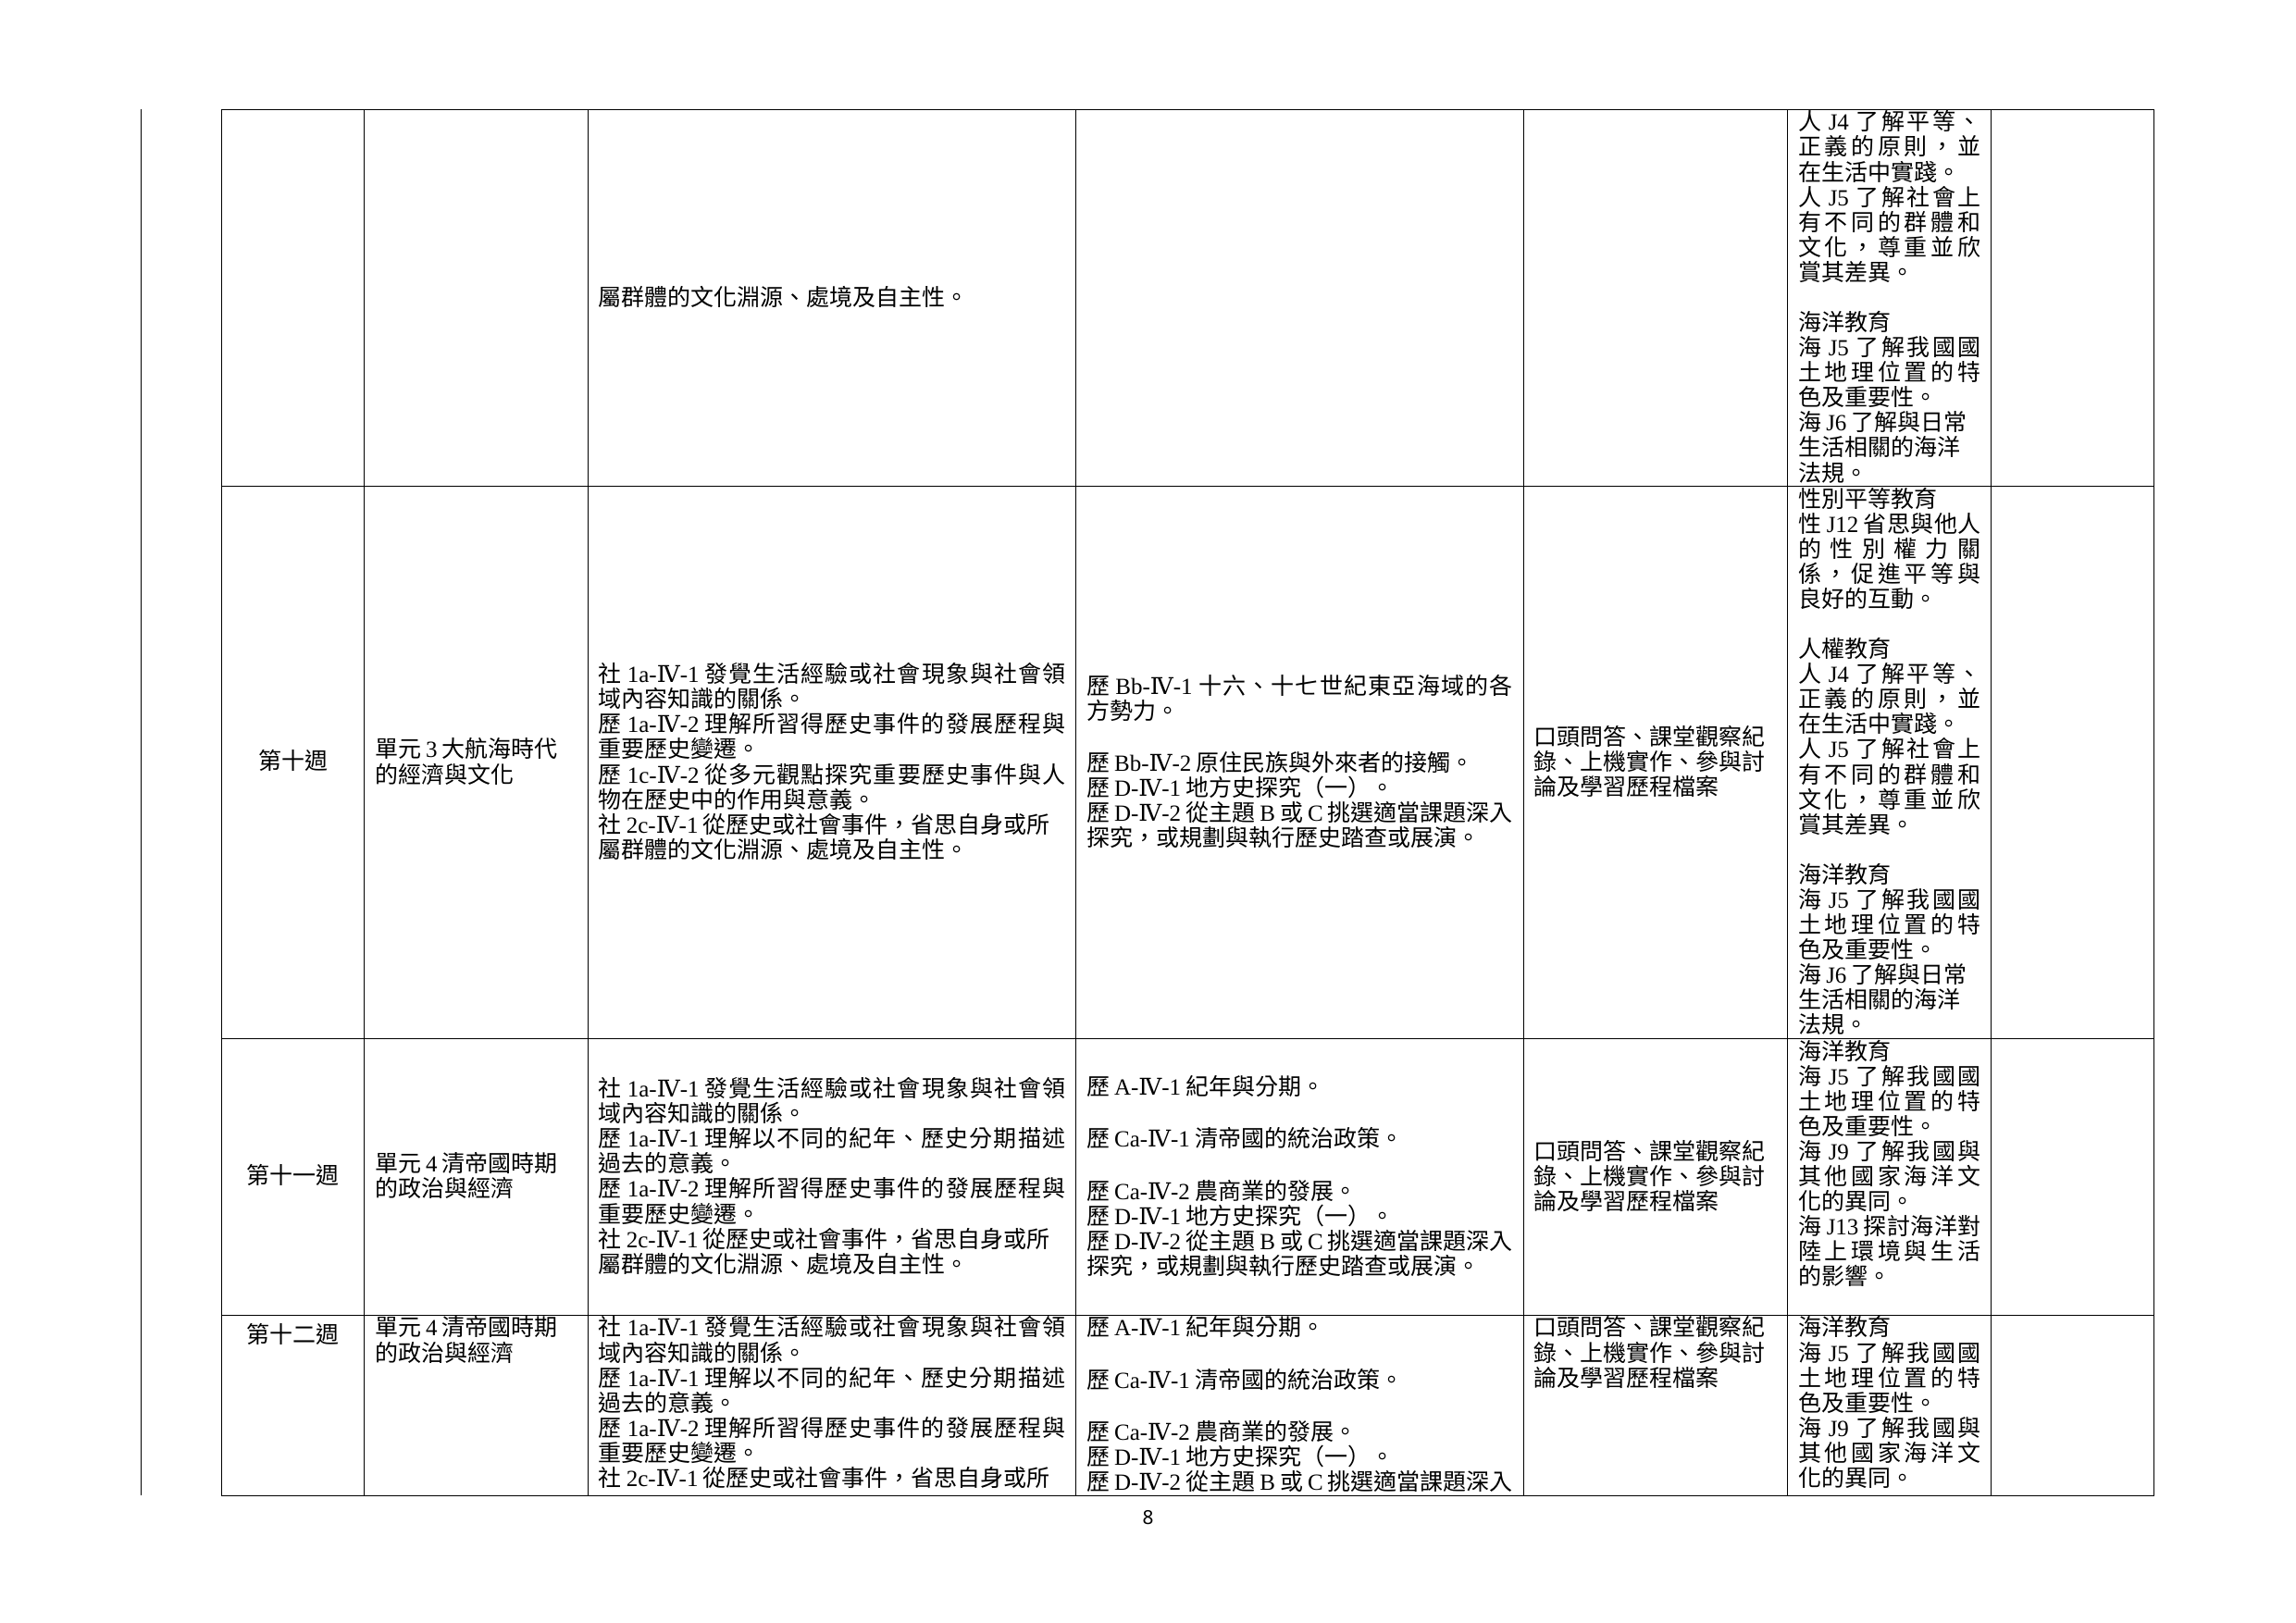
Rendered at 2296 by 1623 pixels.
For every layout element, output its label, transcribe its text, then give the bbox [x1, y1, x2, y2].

table_cell 單元4清帝國時期的政治與經濟 [365, 1316, 588, 1495]
table_cell 社1a-Ⅳ-1發覺生活經驗或社會現象與社會領域內容知識的關係。 歷1a-Ⅳ-2理解所習得歷史事件的發展歷程與重要歷史變遷。 歷1c-Ⅳ-2從多元觀點探究重要歷史事件與人物在歷史中的作用與意義。 社2c-Ⅳ-1從歷史或社會事件，省思自身或所屬群體的文化淵源、處境及自主性。 [589, 487, 1075, 1038]
table_cell 人J4了解平等、正義的原則，並在生活中實踐。 人J5了解社會上有不同的群體和文化，尊重並欣賞其差異。 海洋教育 海J5了解我國國土地理位置的特色及重要性。 海J6了解與日常生活相關的海洋法規。 [1788, 110, 1991, 486]
table_cell 屬群體的文化淵源、處境及自主性。 [589, 110, 1075, 486]
table_cell 歷A-Ⅳ-1紀年與分期。 歷Ca-Ⅳ-1清帝國的統治政策。 歷Ca-Ⅳ-2農商業的發展。 歷D-Ⅳ-1地方史探究（一）。 歷D-Ⅳ-2從主題B或C挑選適當課題深入探究，或規劃與執行歷史踏查或展演。 [1076, 1039, 1523, 1315]
table_cell 口頭問答、課堂觀察紀錄、上機實作、參與討論及學習歷程檔案 [1524, 1039, 1787, 1315]
table_cell [1992, 1316, 2153, 1495]
table_cell [222, 110, 364, 486]
table_cell 海洋教育 海J5了解我國國土地理位置的特色及重要性。 海J9了解我國與其他國家海洋文化的異同。 [1788, 1316, 1991, 1495]
table_cell 第十一週 [222, 1039, 364, 1315]
table_cell 口頭問答、課堂觀察紀錄、上機實作、參與討論及學習歷程檔案 [1524, 1316, 1787, 1495]
table_cell 海洋教育 海J5了解我國國土地理位置的特色及重要性。 海J9了解我國與其他國家海洋文化的異同。 海J13探討海洋對陸上環境與生活的影響。 [1788, 1039, 1991, 1315]
table_cell 社1a-Ⅳ-1發覺生活經驗或社會現象與社會領域內容知識的關係。 歷1a-Ⅳ-1理解以不同的紀年、歷史分期描述過去的意義。 歷1a-Ⅳ-2理解所習得歷史事件的發展歷程與重要歷史變遷。 社2c-Ⅳ-1從歷史或社會事件，省思自身或所 [589, 1316, 1075, 1495]
table_cell 性別平等教育 性J12省思與他人的性別權力關係，促進平等與良好的互動。 人權教育 人J4了解平等、正義的原則，並在生活中實踐。 人J5了解社會上有不同的群體和文化，尊重並欣賞其差異。 海洋教育 海J5了解我國國土地理位置的特色及重要性。 海J6了解與日常生活相關的海洋法規。 [1788, 487, 1991, 1038]
table_cell [1992, 110, 2153, 486]
table_cell [1076, 110, 1523, 486]
table_cell 歷A-Ⅳ-1紀年與分期。 歷Ca-Ⅳ-1清帝國的統治政策。 歷Ca-Ⅳ-2農商業的發展。 歷D-Ⅳ-1地方史探究（一）。 歷D-Ⅳ-2從主題B或C挑選適當課題深入 [1076, 1316, 1523, 1495]
table_cell 歷Bb-Ⅳ-1十六、十七世紀東亞海域的各方勢力。 歷Bb-Ⅳ-2原住民族與外來者的接觸。 歷D-Ⅳ-1地方史探究（一）。 歷D-Ⅳ-2從主題B或C挑選適當課題深入探究，或規劃與執行歷史踏查或展演。 [1076, 487, 1523, 1038]
table_cell 第十二週 [222, 1316, 364, 1495]
table_cell 單元4清帝國時期的政治與經濟 [365, 1039, 588, 1315]
table_cell 社1a-Ⅳ-1發覺生活經驗或社會現象與社會領域內容知識的關係。 歷1a-Ⅳ-1理解以不同的紀年、歷史分期描述過去的意義。 歷1a-Ⅳ-2理解所習得歷史事件的發展歷程與重要歷史變遷。 社2c-Ⅳ-1從歷史或社會事件，省思自身或所屬群體的文化淵源、處境及自主性。 [589, 1039, 1075, 1315]
table_cell 單元3大航海時代的經濟與文化 [365, 487, 588, 1038]
table_cell [1992, 487, 2153, 1038]
table_cell 口頭問答、課堂觀察紀錄、上機實作、參與討論及學習歷程檔案 [1524, 487, 1787, 1038]
table_cell [365, 110, 588, 486]
table_cell 第十週 [222, 487, 364, 1038]
table_cell [1992, 1039, 2153, 1315]
table_cell [1524, 110, 1787, 486]
